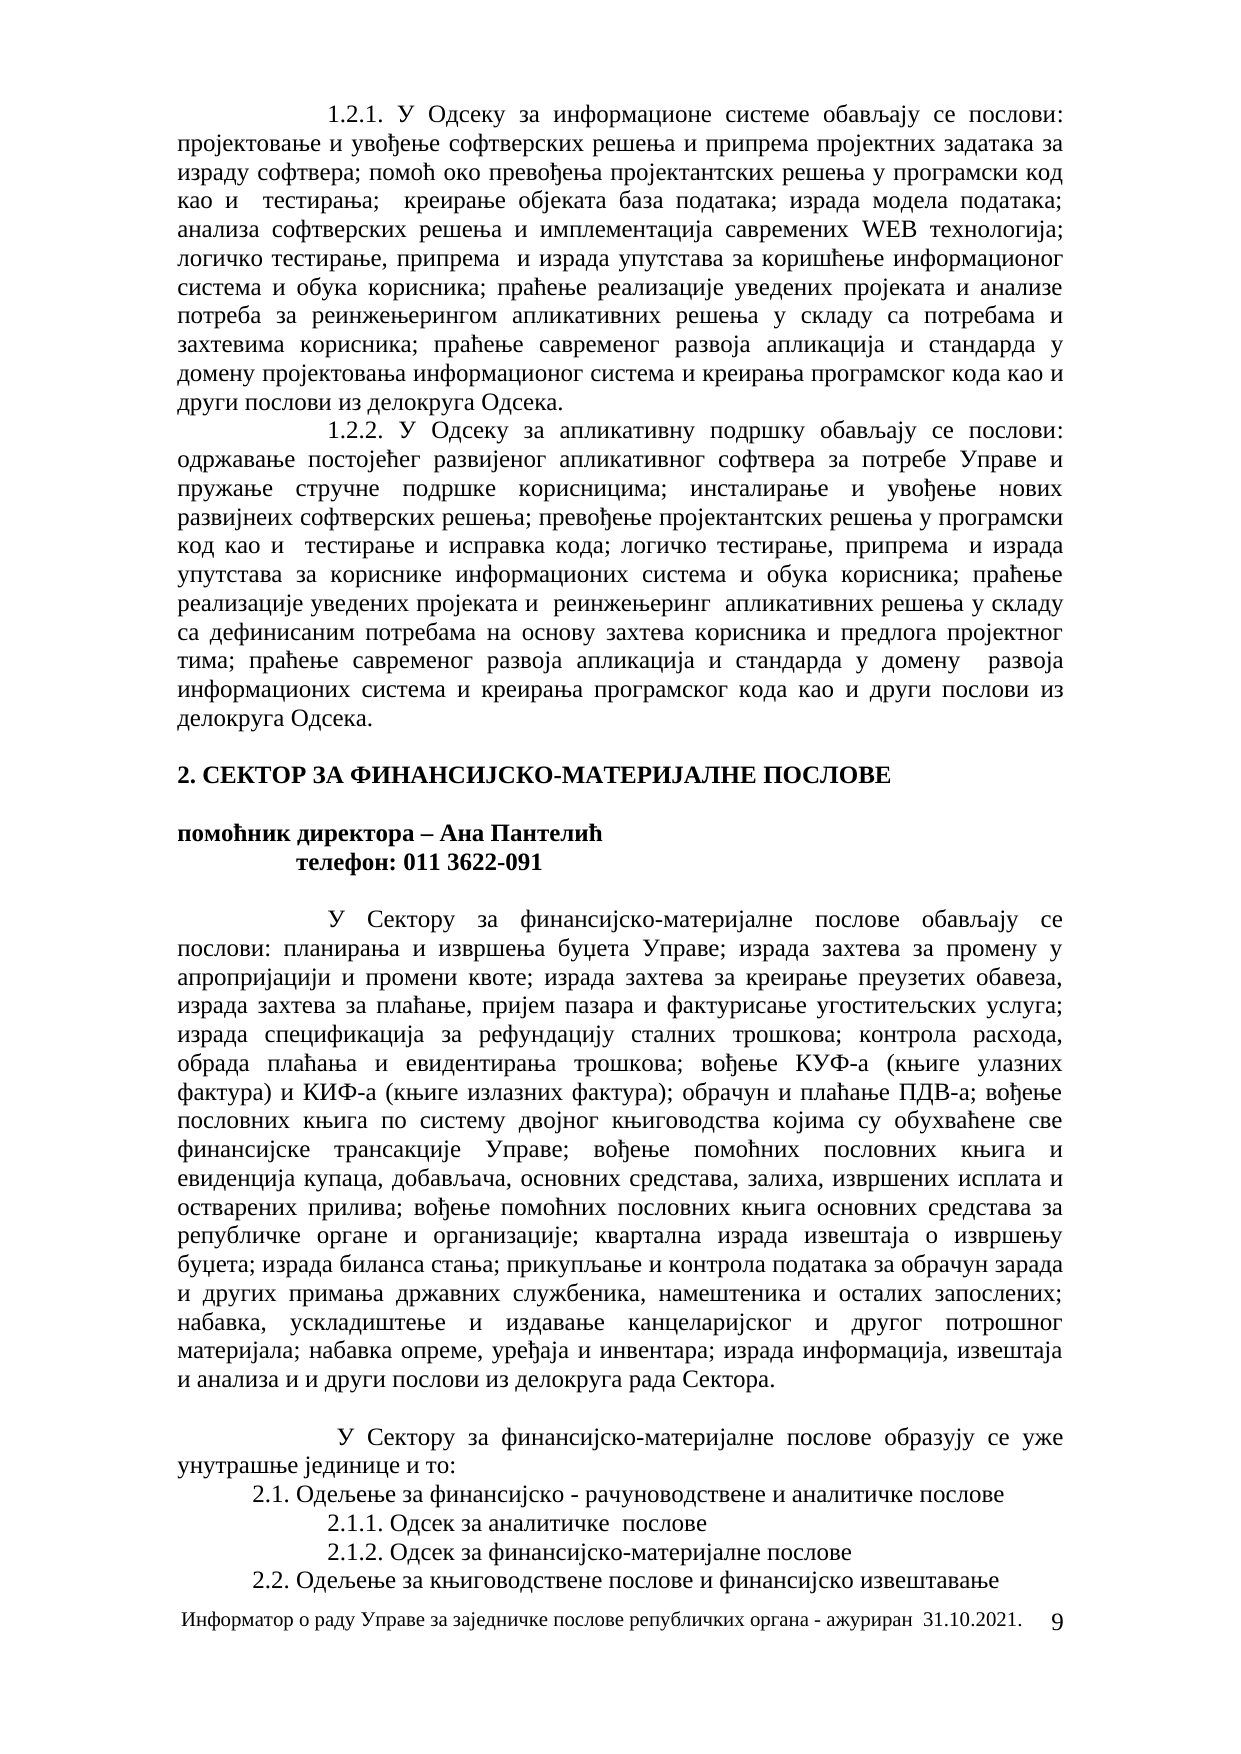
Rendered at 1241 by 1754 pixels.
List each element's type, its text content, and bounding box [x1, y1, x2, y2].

text 2.2. Одељење за књиговодствене послове и финансијско извештавање [177, 1566, 1063, 1594]
text 2.1.2. Одсeк за финансијско-материјалне послове [177, 1537, 1063, 1566]
text телефон: 011 3622-091 [177, 847, 1063, 876]
text 1.2.1. У Одсеку за информационе системе обављају се послови: пројектовање и увођење софтверских решења и припрема пројектних задатака за израду софтвера; помоћ око превођења пројектантских решења у програмски код као и тестирања; креирање објеката база података; израда модела података; анализа софтверских решења и имплементација савремених WEB технологија; логичко тестирање, припрема и израда упутстава за коришћење информационог система и обука корисника; праћење реализације уведених пројеката и анализе потреба за реинжењерингом апликативних решења у складу са потребама и захтевима корисника; праћење савременог развоја апликација и стандарда у домену пројектовања информационог система и креирања програмског кода као и други послови из делокруга Одсека. [177, 99, 1063, 416]
text помоћник директора – Ана Пантелић [177, 818, 1063, 847]
text 2.1. Одељење за финансијско - рачуноводствене и аналитичке послове [177, 1479, 1063, 1508]
text 2. СЕКТОР ЗА ФИНАНСИЈСКО-МАТЕРИЈАЛНЕ ПОСЛОВЕ [177, 761, 1063, 789]
text 2.1.1. Одсек за аналитичке послове [252, 1508, 1063, 1537]
text 1.2.2. У Одсеку за апликативну подршку обављају се послови: одржавање постојећег развијеног апликативног софтвера за потребе Управе и пружање стручне подршке корисницима; инсталирање и увођење нових развијнеих софтверских решења; превођење пројектантских решења у програмски код као и тестирање и исправка кода; логичко тестирање, припрема и израда упутстава за кориснике информационих система и обука корисника; праћење реализације уведених пројеката и реинжењеринг апликативних решења у складу са дефинисаним потребама на основу захтева корисника и предлога пројектног тима; праћење савременог развоја апликација и стандарда у домену развоја информационих система и креирања програмског кода као и други послови из делокруга Одсека. [177, 416, 1063, 732]
text У Сектору за финансијско-материјалне послове обављају се послови: планирања и извршења буџета Управе; израда захтева за промену у апропријацији и промени квоте; израда захтева за креирање преузетих обавеза, израда захтева за плаћање, пријем пазара и фактурисање угоститељских услуга; израда спецификација за рефундацију сталних трошкова; контрола расхода, обрада плаћања и евидентирања трошкова; вођење КУФ-а (књиге улазних фактура) и КИФ-а (књиге излазних фактура); обрачун и плаћање ПДВ-а; вођење пословних књига по систему двојног књиговодства којима су обухваћене све финансијске трансакције Управе; вођење помоћних пословних књига и евиденција купаца, добављача, основних средстава, залиха, извршених исплата и остварених прилива; вођење помоћних пословних књига основних средстава за републичке органе и организације; квартална израда извештаја о извршењу буџета; израда биланса стања; прикупљање и контрола података за обрачун зарада и других примања државних службеника, намештеника и осталих запослених; набавка, ускладиштење и издавање канцеларијског и другог потрошног материјала; набавка опреме, уређаја и инвентара; израда информација, извештаја и анализа и и други послови из делокруга рада Сектора. [177, 904, 1063, 1393]
text У Сектору за финансијско-материјалне послове образују се уже унутрашње јединице и то: [177, 1422, 1063, 1479]
